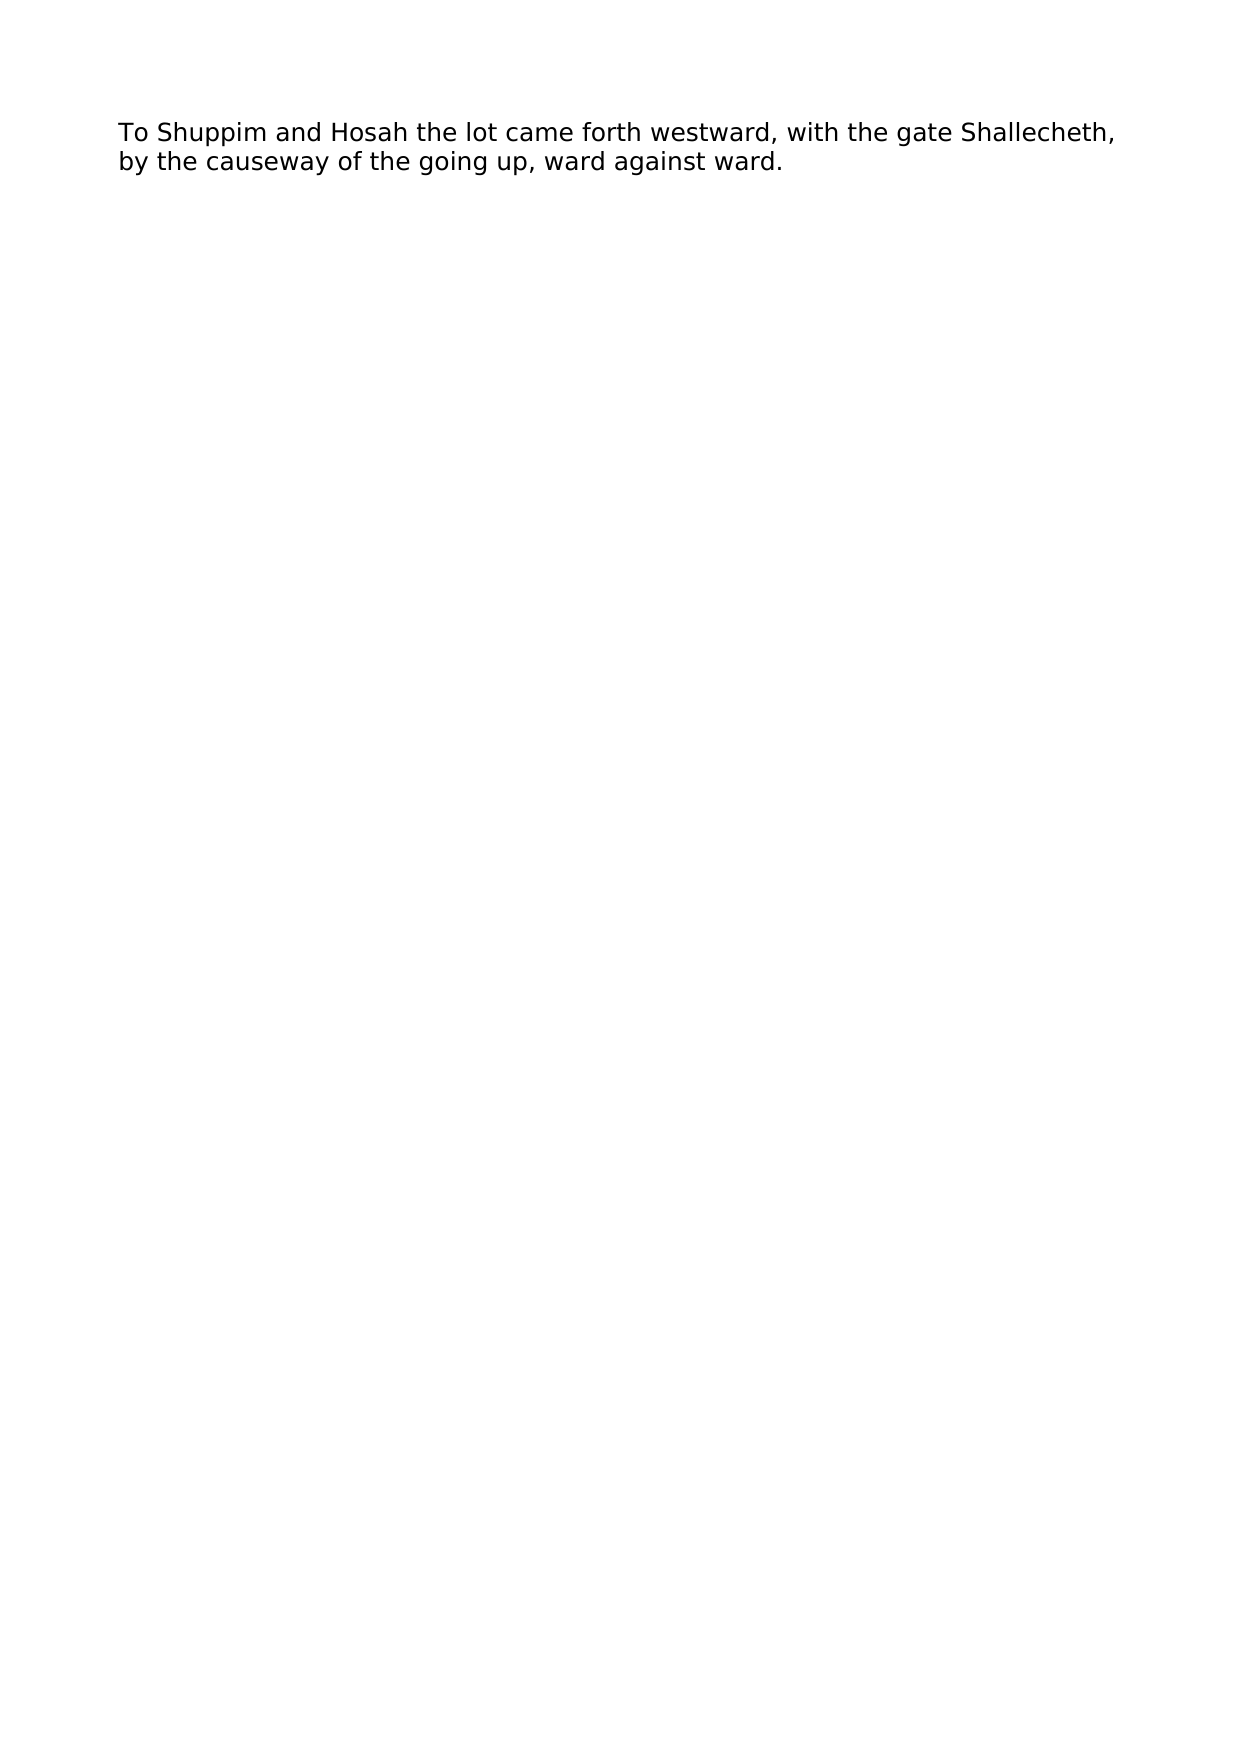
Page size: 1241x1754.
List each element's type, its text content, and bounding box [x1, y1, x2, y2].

text To Shuppim and Hosah the lot came forth westward, with the gate Shallecheth, by the causeway of the going up, ward against ward. [118, 118, 1122, 176]
